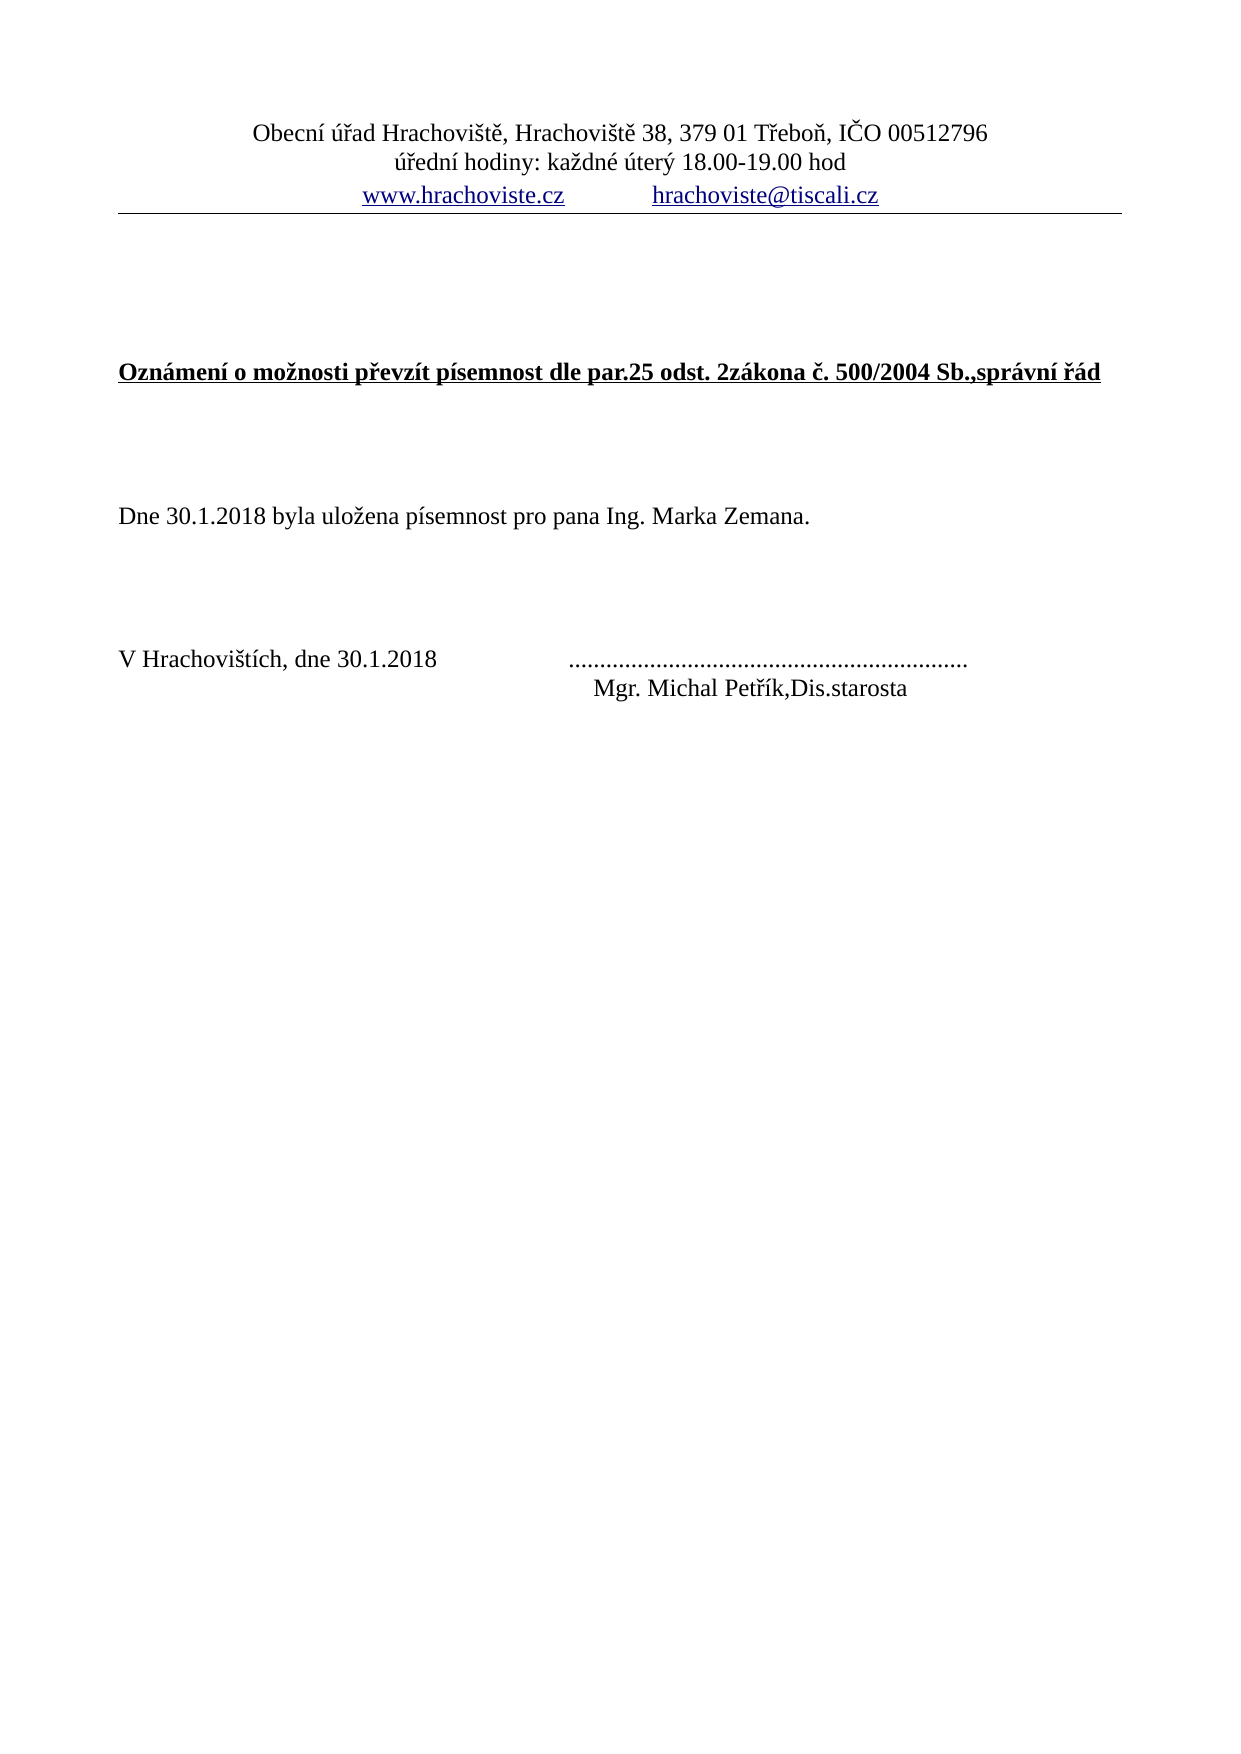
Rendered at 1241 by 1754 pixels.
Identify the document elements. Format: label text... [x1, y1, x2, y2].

text V Hrachovištích, dne 30.1.2018 ................................................................ [118, 644, 1122, 673]
text Oznámení o možnosti převzít písemnost dle par.25 odst. 2zákona č. 500/2004 Sb.,správní řád [118, 357, 1122, 386]
text www.hrachoviste.cz hrachoviste@tiscali.cz [118, 176, 1122, 213]
text Mgr. Michal Petřík,Dis.starosta [118, 673, 1122, 702]
text úřední hodiny: každné úterý 18.00-19.00 hod [118, 147, 1122, 176]
text Dne 30.1.2018 byla uložena písemnost pro pana Ing. Marka Zemana. [118, 501, 1122, 529]
text Obecní úřad Hrachoviště, Hrachoviště 38, 379 01 Třeboň, IČO 00512796 [118, 118, 1122, 147]
